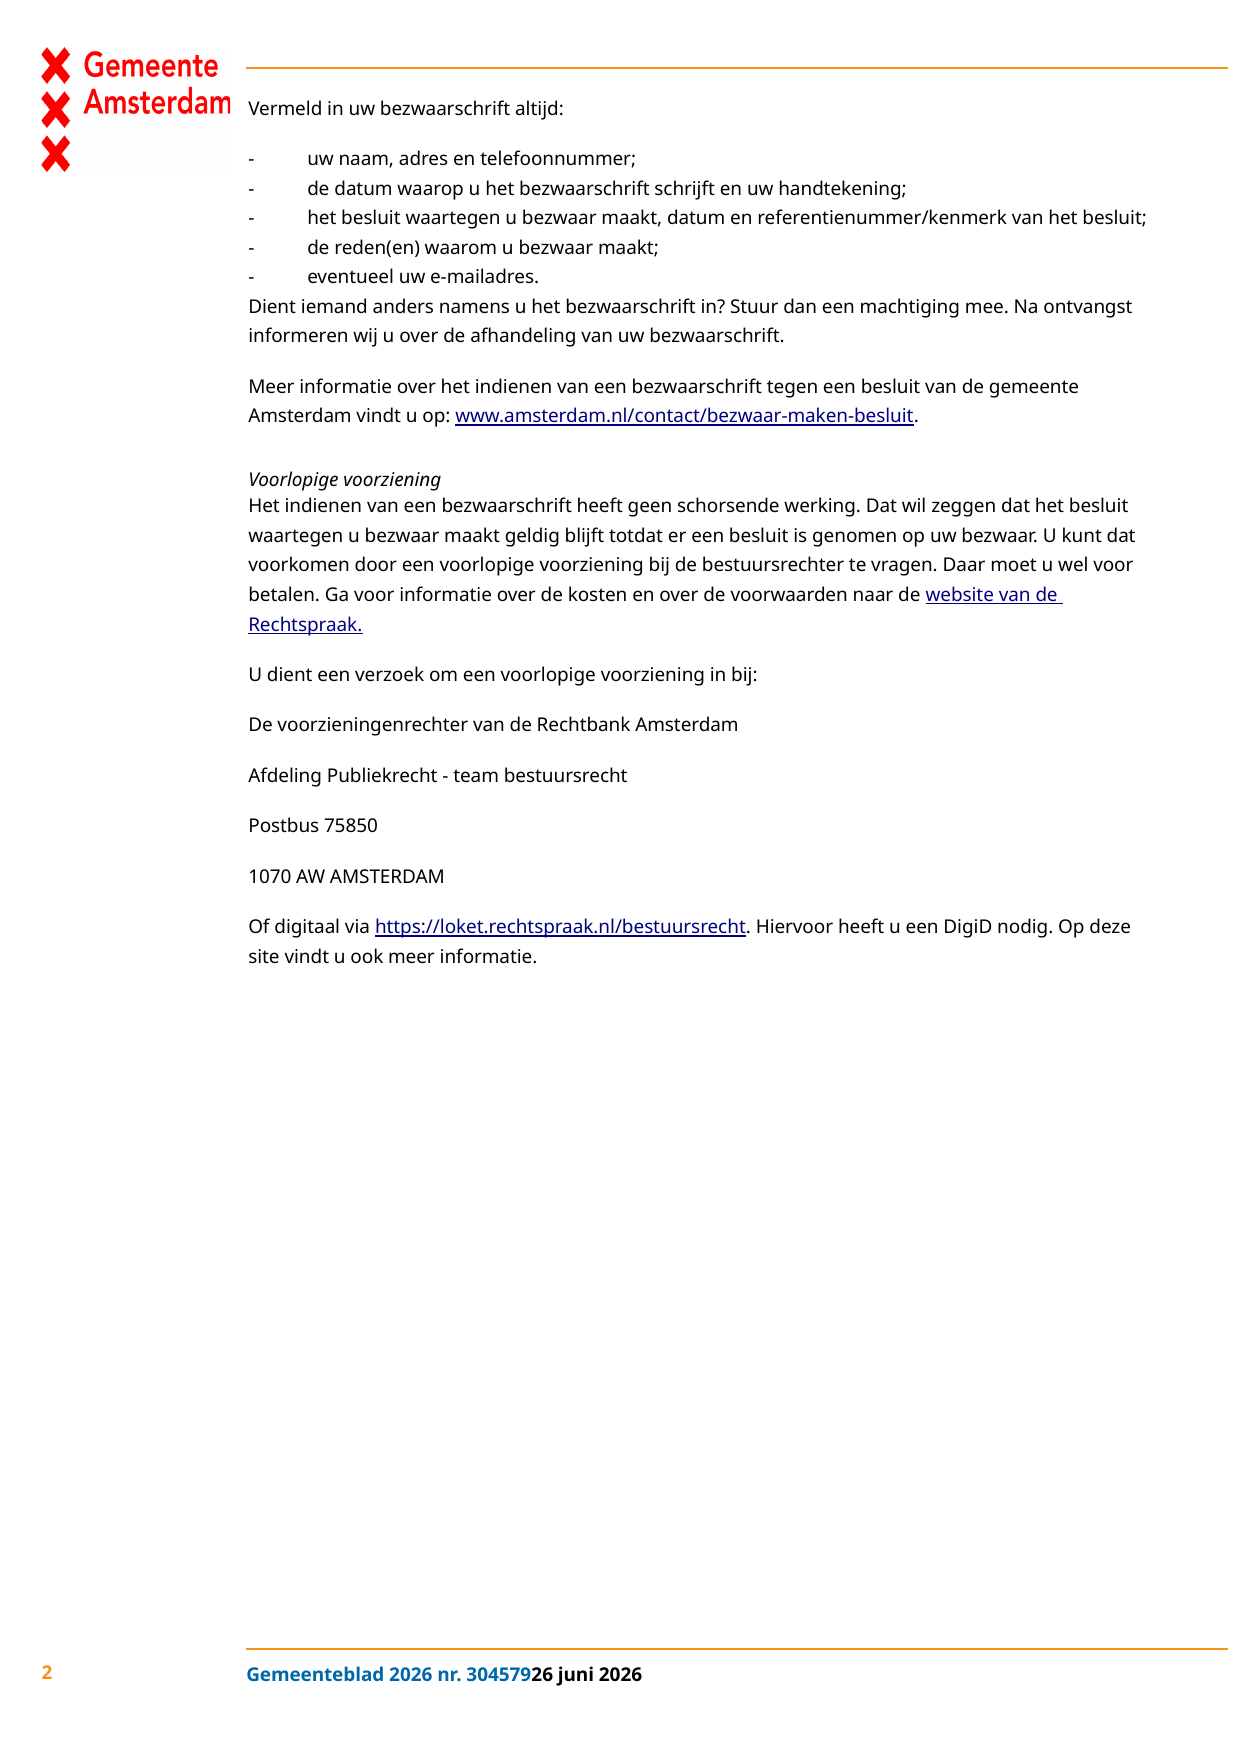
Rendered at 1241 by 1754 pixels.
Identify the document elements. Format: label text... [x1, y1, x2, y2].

list de datum waarop u het bezwaarschrift schrijft en uw handtekening; [248, 175, 1152, 201]
list eventueel uw e-mailadres. [248, 263, 1152, 289]
text 1070 AW AMSTERDAM [248, 863, 1152, 888]
text U dient een verzoek om een voorlopige voorziening in bij: [248, 661, 1152, 687]
list de reden(en) waarom u bezwaar maakt; [248, 234, 1152, 260]
picture [41, 47, 231, 172]
text Voorlopige voorziening [248, 467, 1152, 492]
text Vermeld in uw bezwaarschrift altijd: [248, 95, 1152, 121]
list uw naam, adres en telefoonnummer; [248, 145, 1152, 171]
text Het indienen van een bezwaarschrift heeft geen schorsende werking. Dat wil zeggen dat het besluit waartegen u bezwaar maakt geldig blijft totdat er een besluit is genomen op uw bezwaar. U kunt dat voorkomen door een voorlopige voorziening bij de bestuursrechter te vragen. Daar moet u wel voor betalen. Ga voor informatie over de kosten en over de voorwaarden naar de website van de Rechtspraak. [248, 492, 1152, 636]
text Of digitaal via https://loket.rechtspraak.nl/bestuursrecht. Hiervoor heeft u een DigiD nodig. Op deze site vindt u ook meer informatie. [248, 913, 1152, 968]
text De voorzieningenrechter van de Rechtbank Amsterdam [248, 712, 1152, 737]
text Dient iemand anders namens u het bezwaarschrift in? Stuur dan een machtiging mee. Na ontvangst informeren wij u over de afhandeling van uw bezwaarschrift. [248, 293, 1152, 348]
list het besluit waartegen u bezwaar maakt, datum en referentienummer/kenmerk van het besluit; [248, 204, 1152, 230]
text Postbus 75850 [248, 812, 1152, 838]
text Meer informatie over het indienen van een bezwaarschrift tegen een besluit van de gemeente Amsterdam vindt u op: www.amsterdam.nl/contact/bezwaar-maken-besluit. [248, 373, 1152, 428]
text Afdeling Publiekrecht - team bestuursrecht [248, 762, 1152, 788]
